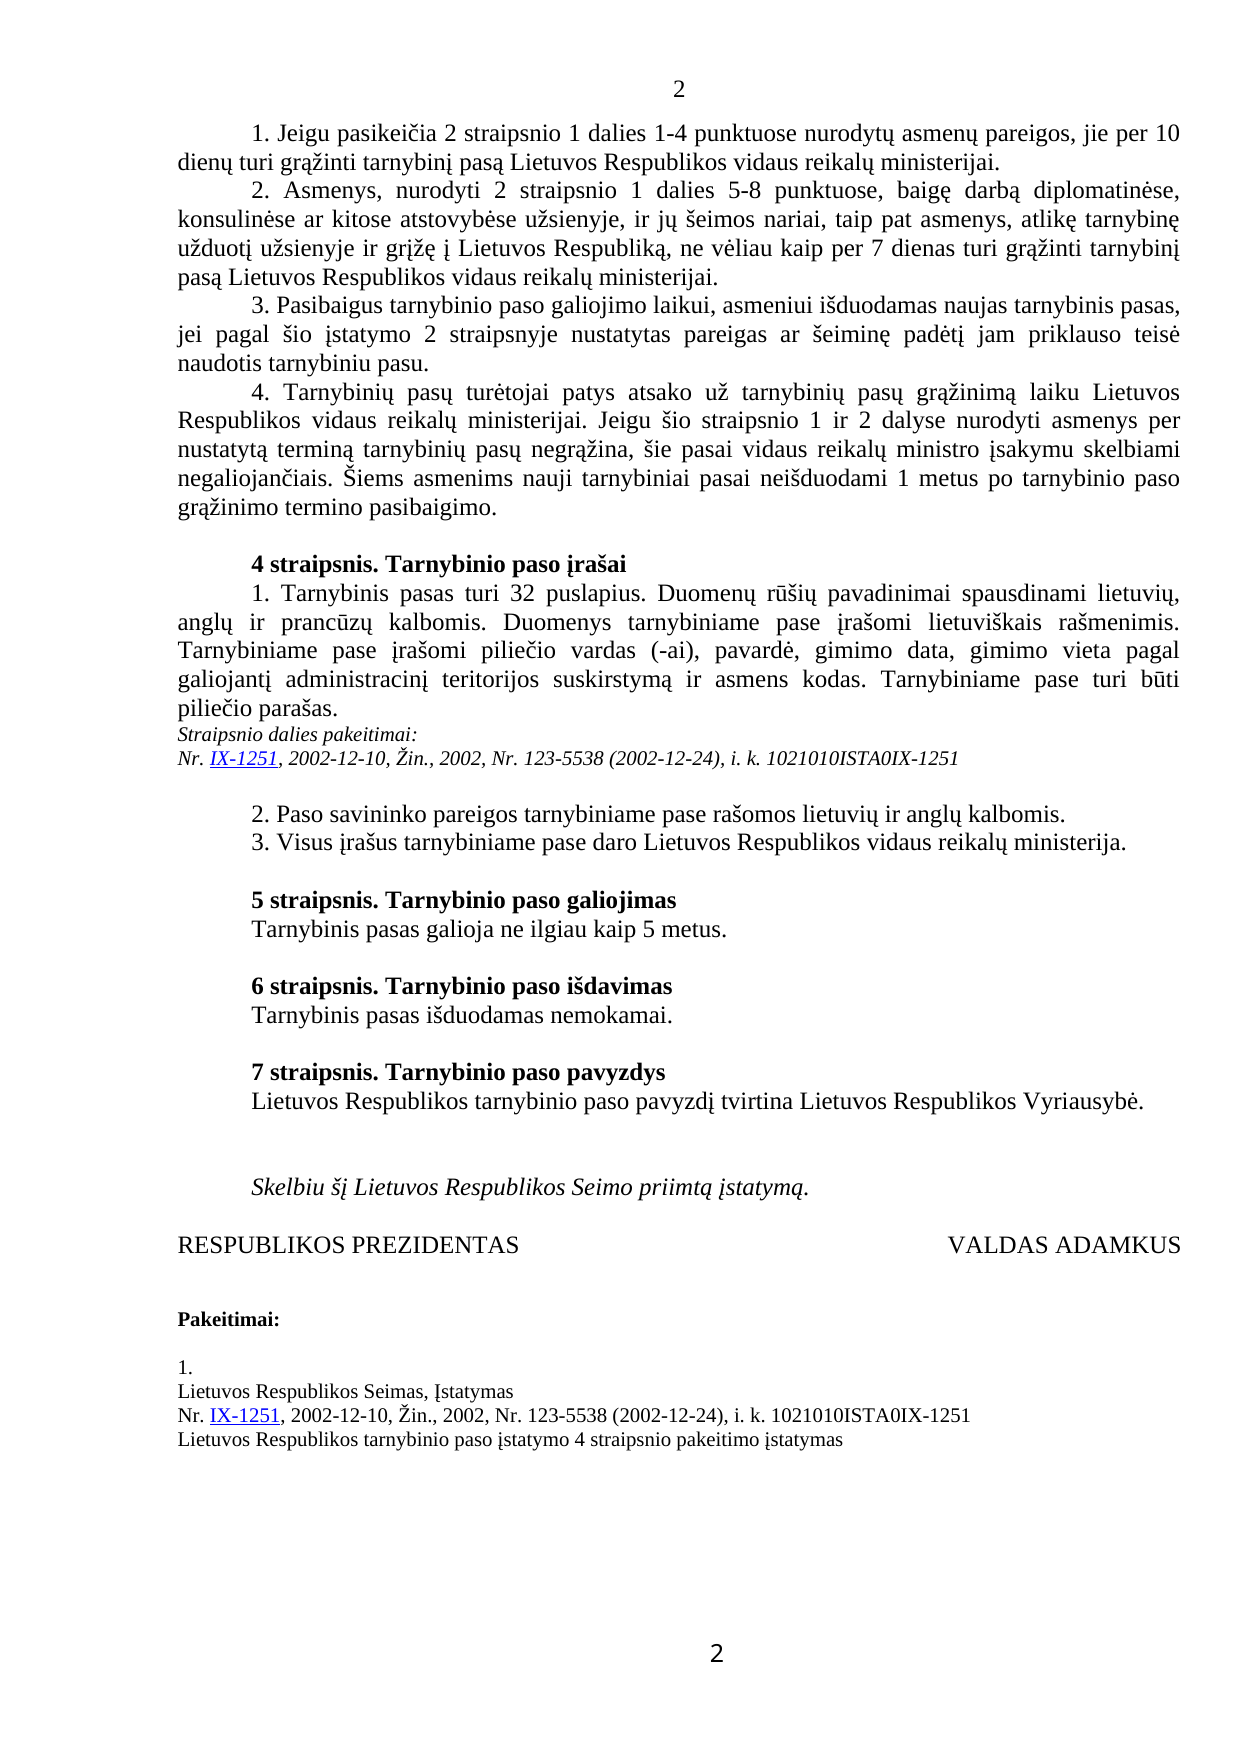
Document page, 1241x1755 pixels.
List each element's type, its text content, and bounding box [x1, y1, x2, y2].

text 2. Asmenys, nurodyti 2 straipsnio 1 dalies 5-8 punktuose, baigę darbą diplomatinėse, konsulinėse ar kitose atstovybėse užsienyje, ir jų šeimos nariai, taip pat asmenys, atlikę tarnybinę užduotį užsienyje ir grįžę į Lietuvos Respubliką, ne vėliau kaip per 7 dienas turi grąžinti tarnybinį pasą Lietuvos Respublikos vidaus reikalų ministerijai. [177, 176, 1181, 291]
text Tarnybinis pasas išduodamas nemokamai. [177, 1000, 1181, 1029]
text Skelbiu šį Lietuvos Respublikos Seimo priimtą įstatymą. [177, 1172, 1181, 1201]
text Lietuvos Respublikos Seimas, Įstatymas [177, 1379, 1181, 1403]
text 1. Tarnybinis pasas turi 32 puslapius. Duomenų rūšių pavadinimai spausdinami lietuvių, anglų ir prancūzų kalbomis. Duomenys tarnybiniame pase įrašomi lietuviškais rašmenimis. Tarnybiniame pase įrašomi piliečio vardas (-ai), pavardė, gimimo data, gimimo vieta pagal galiojantį administracinį teritorijos suskirstymą ir asmens kodas. Tarnybiniame pase turi būti piliečio parašas. [177, 578, 1181, 722]
text 7 straipsnis. Tarnybinio paso pavyzdys [177, 1057, 1181, 1086]
text 4 straipsnis. Tarnybinio paso įrašai [177, 549, 1181, 578]
text 5 straipsnis. Tarnybinio paso galiojimas [177, 885, 1181, 914]
text 4. Tarnybinių pasų turėtojai patys atsako už tarnybinių pasų grąžinimą laiku Lietuvos Respublikos vidaus reikalų ministerijai. Jeigu šio straipsnio 1 ir 2 dalyse nurodyti asmenys per nustatytą terminą tarnybinių pasų negrąžina, šie pasai vidaus reikalų ministro įsakymu skelbiami negaliojančiais. Šiems asmenims nauji tarnybiniai pasai neišduodami 1 metus po tarnybinio paso grąžinimo termino pasibaigimo. [177, 377, 1181, 521]
text 2. Paso savininko pareigos tarnybiniame pase rašomos lietuvių ir anglų kalbomis. [177, 799, 1181, 827]
text Lietuvos Respublikos tarnybinio paso įstatymo 4 straipsnio pakeitimo įstatymas [177, 1427, 1181, 1451]
text 3. Pasibaigus tarnybinio paso galiojimo laikui, asmeniui išduodamas naujas tarnybinis pasas, jei pagal šio įstatymo 2 straipsnyje nustatytas pareigas ar šeiminę padėtį jam priklauso teisė naudotis tarnybiniu pasu. [177, 291, 1181, 377]
text 3. Visus įrašus tarnybiniame pase daro Lietuvos Respublikos vidaus reikalų ministerija. [177, 827, 1181, 856]
text 6 straipsnis. Tarnybinio paso išdavimas [177, 971, 1181, 1000]
text Nr. IX-1251, 2002-12-10, Žin., 2002, Nr. 123-5538 (2002-12-24), i. k. 1021010ISTA0IX-1251 [177, 746, 1181, 770]
text Tarnybinis pasas galioja ne ilgiau kaip 5 metus. [177, 914, 1181, 942]
text Pakeitimai: [177, 1307, 1181, 1331]
text RESPUBLIKOS PREZIDENTAS VALDAS ADAMKUS [177, 1230, 1181, 1259]
text Straipsnio dalies pakeitimai: [177, 722, 1181, 746]
text Lietuvos Respublikos tarnybinio paso pavyzdį tvirtina Lietuvos Respublikos Vyriausybė. [177, 1086, 1181, 1115]
text 1. Jeigu pasikeičia 2 straipsnio 1 dalies 1-4 punktuose nurodytų asmenų pareigos, jie per 10 dienų turi grąžinti tarnybinį pasą Lietuvos Respublikos vidaus reikalų ministerijai. [177, 118, 1181, 176]
text Nr. IX-1251, 2002-12-10, Žin., 2002, Nr. 123-5538 (2002-12-24), i. k. 1021010ISTA0IX-1251 [177, 1403, 1181, 1427]
text 1. [177, 1355, 1181, 1379]
